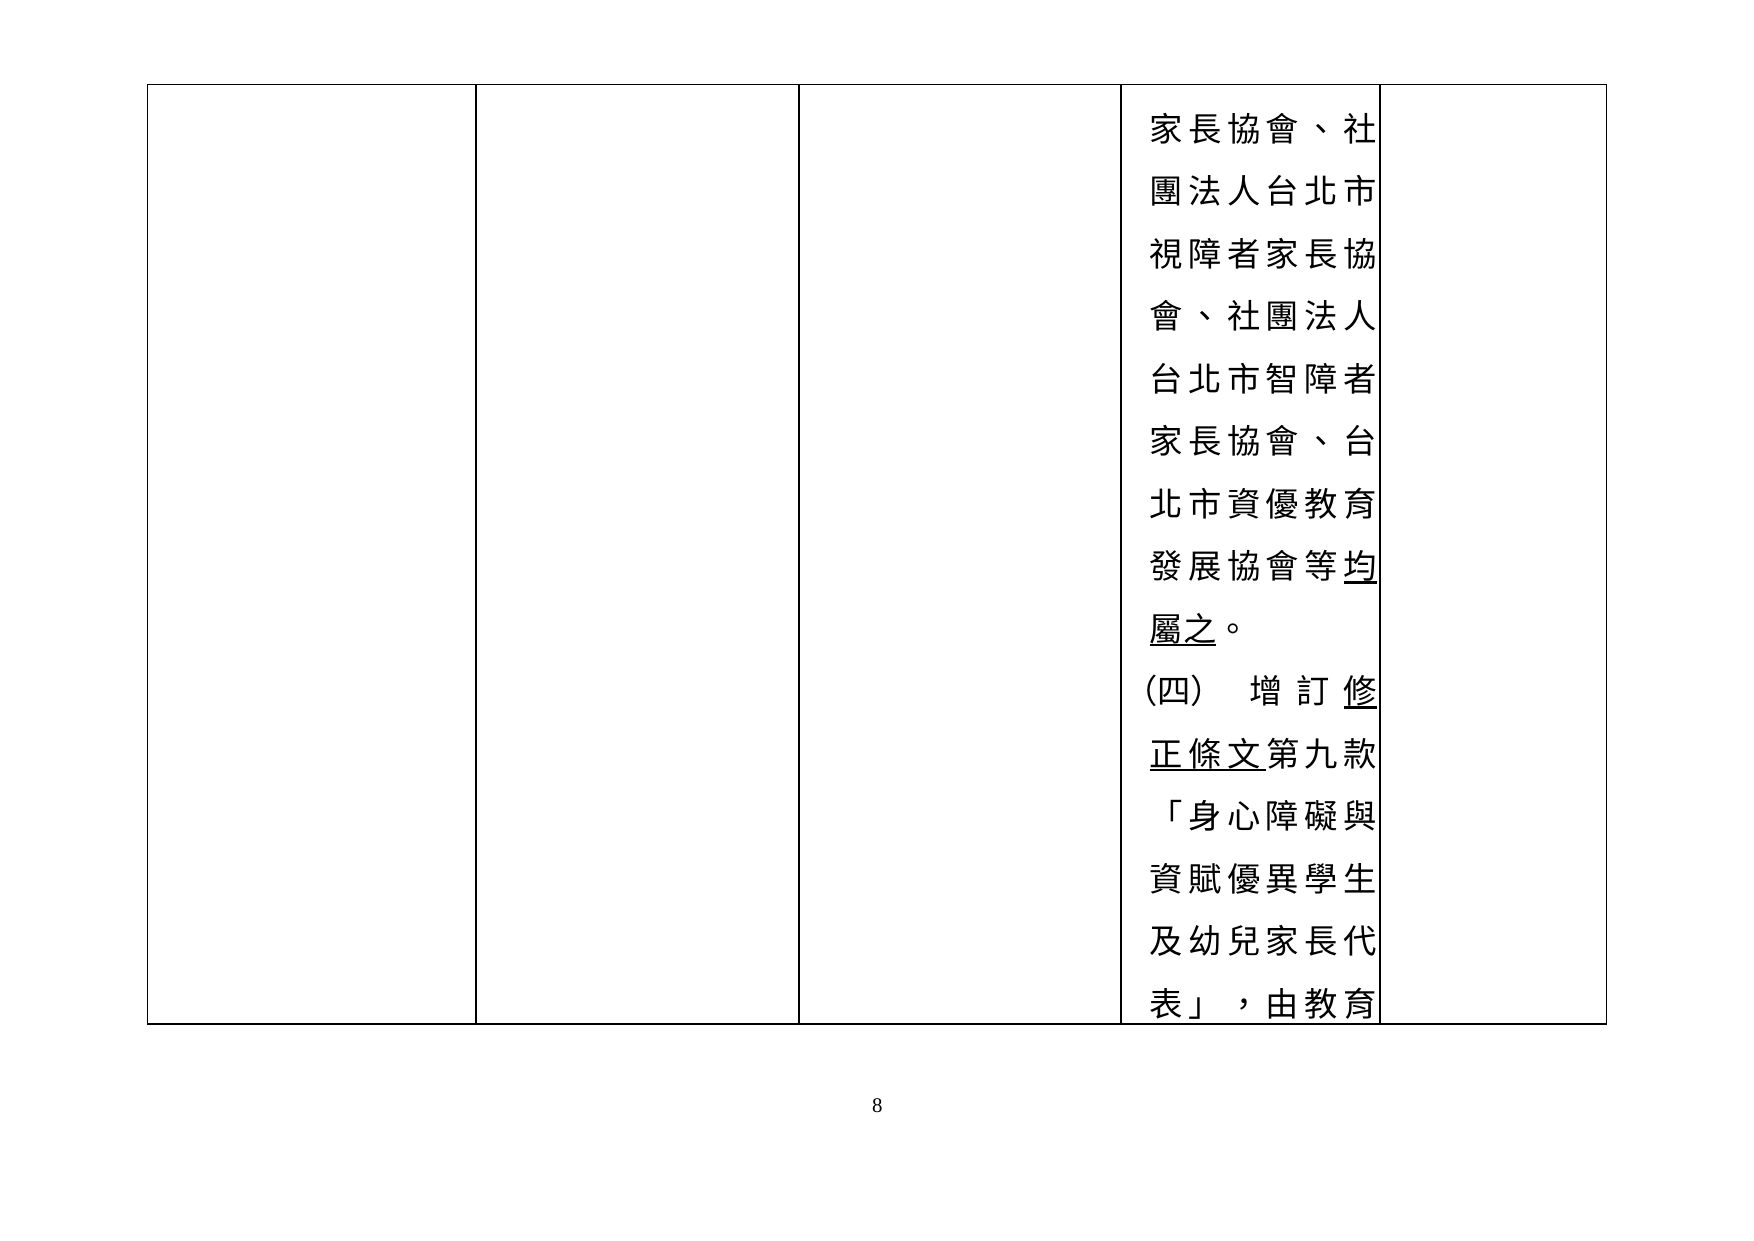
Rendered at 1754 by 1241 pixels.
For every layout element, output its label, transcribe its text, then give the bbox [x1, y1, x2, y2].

table_cell 第三條 臺北市特殊教育學生鑑定及就學輔導會（以下簡稱本會）置委員二十三人至三十三人，主任委員由教育局局長兼任，副主任委員一人，由教育局局長指派之教育局副局長兼任，其餘委員由教育局就下列人員聘(派)兼之： 一、臺北市政府社會局代表一人。 二、臺北市政府勞動局代表一人。 三、臺北市政府衛生局代表一人。 四、教育局代表二人。 五、學校及幼兒園行政人員。 六、特殊教育學者專家。 七、臺北市政府核准設立之教師及教保服務人員組織代表。 八、身心障礙及資賦優異者家長團體代表。 九、身心障礙與資賦優異學生及幼兒家長代表。 十、特殊教育相關專業人員。 十一、其他相關團體代表。 前項第九款學生及幼兒家長代表，該學生應具有學籍且未休學，該幼兒應在學。 第一項委員任期二年，任期屆滿得續聘(派)之；任期內因故出缺或有不適當之行為經教育局解聘(派)時，得補行遴聘(派)至原任期屆滿之日止。但以機關或團體代表身分出任者，應隨其本職進退。 第一項委員中，主任委員、副主任委員及第一款至第五款委員人數，合計不得超過委員總數二分之一；任一性別人數不得少於委員總數三分之一。 本會委員名單，應予公告。 [148, 85, 475, 1023]
table_cell 家長協會、社團法人台北市視障者家長協會、社團法人台北市智障者家長協會、台北市資優教育發展協會等均屬之。 （四） 增訂修正條文第九款「身心障礙與資賦優異學生及幼兒家長代表」，由教育 [1122, 85, 1379, 1023]
table_cell [800, 85, 1120, 1023]
table_cell 第三條 臺北市特殊教育學生鑑定及就學輔導會（以下簡稱本會）置委員二十三人至三十三人，主任委員由教育局局長兼任，副主任委員一人，由教育局局長指派之教育局副局長兼任，其餘委員由教育局就下列人員聘(派)兼之： 一、臺北市政府社會局代表一人。 二、臺北市政府勞動局代表一人。 三、臺北市政府衛生局代表一人。 四、教育局代表二人。 五、學校及幼兒園行政人員。 六、特殊教育學者專家。 七、臺北市政府核准設立之教師及教保服務人員組織代表。 八、身心障礙及資賦優異者家長團體代表。 九、身心障礙與資賦優異學生及幼兒家長代表。 十、特殊教育相關專業人員。 十一、其他相關團體代表。 第一項第九款學生及幼兒家長代表，該學生應具有學籍且未休學，該幼兒應在學。 第一項委員任期二年，任期屆滿得續聘(派)之；任期內因故出缺或有不適當之行為經教育局解聘時，得補行遴聘(派)至原任期屆滿之日止。但以機關或團體代表身分出任者，應隨其本職進退。 第一項委員中，主任委員、副主任委員及第一款至第五款委員人數，合計不得超過委員總數二分之一；任一性別人數不得少於委員總數三分之一。 本會委員名單，應予公告。 [477, 85, 798, 1023]
table_cell [1381, 85, 1606, 1023]
